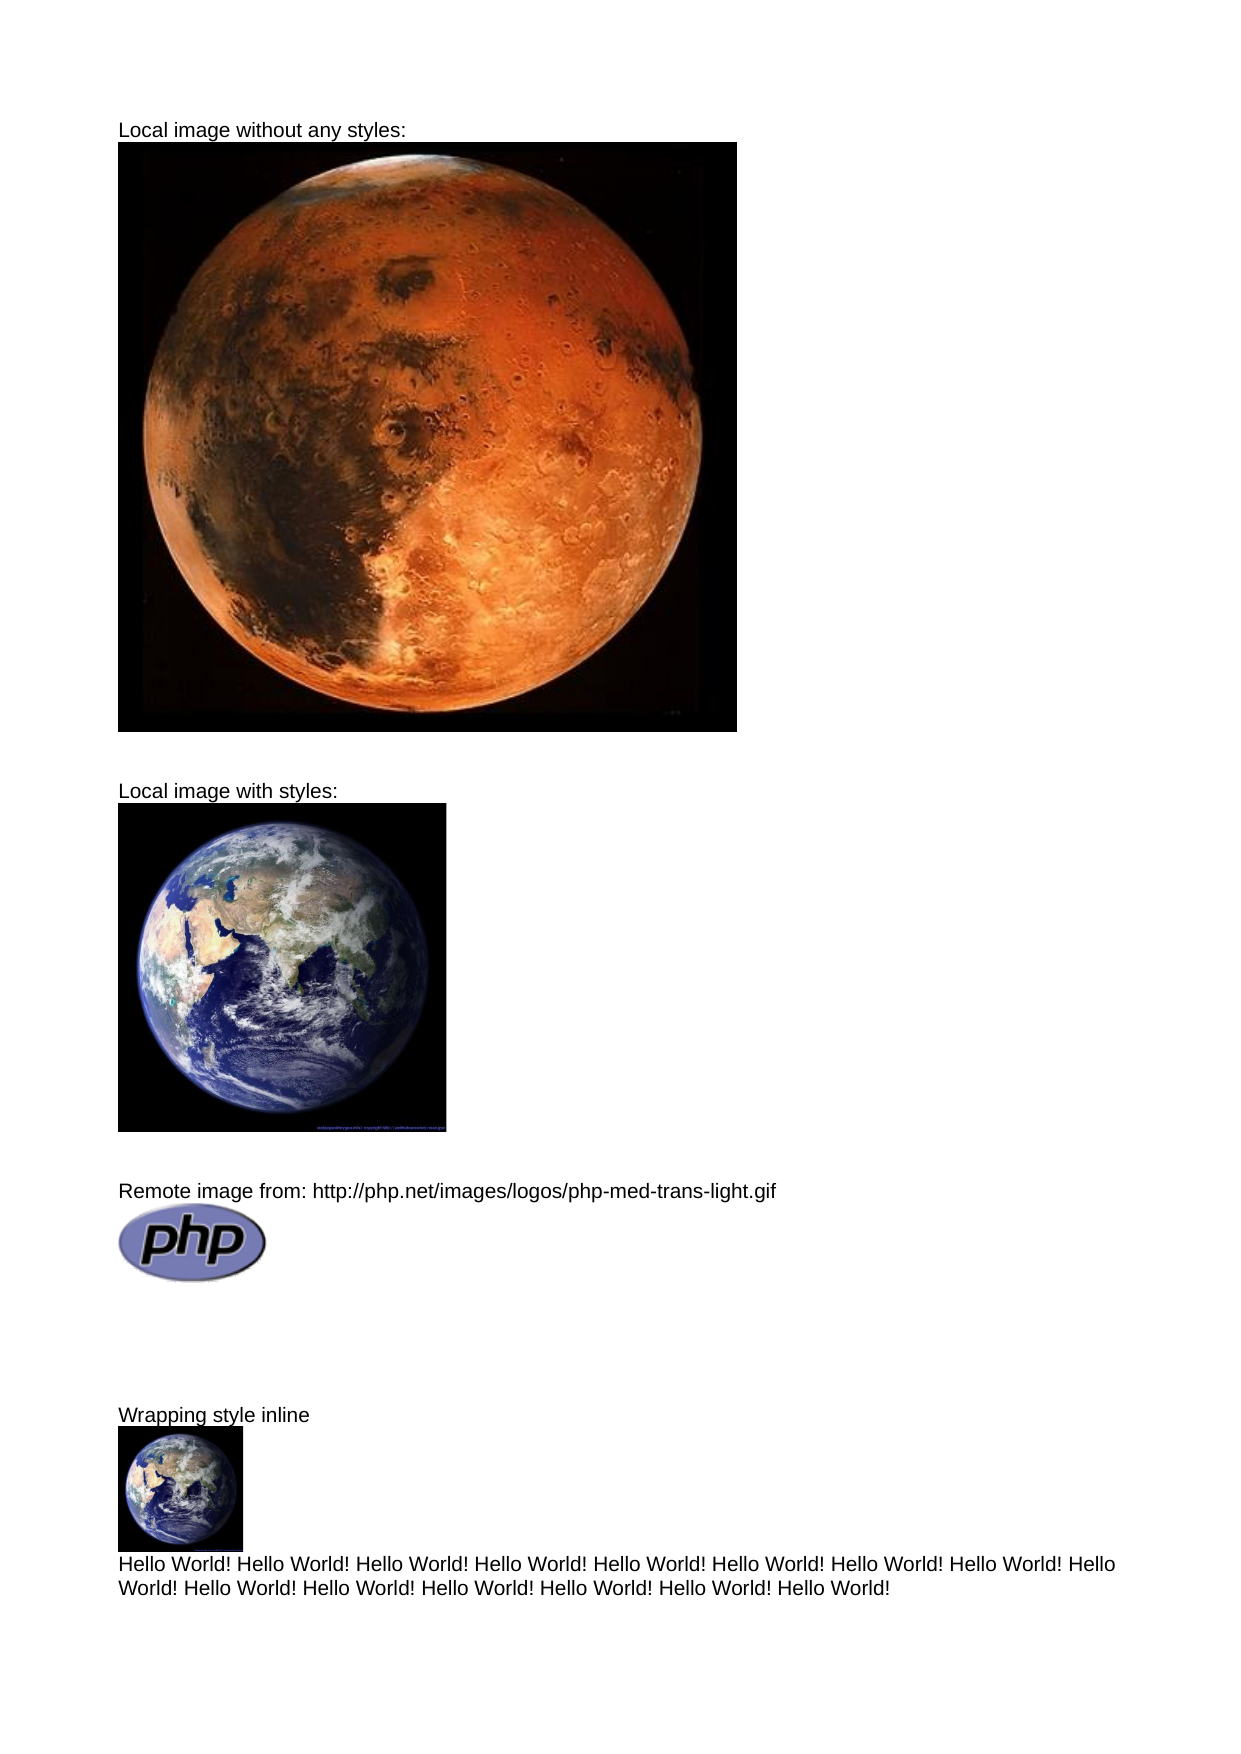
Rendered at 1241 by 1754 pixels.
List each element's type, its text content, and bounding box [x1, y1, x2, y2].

picture [118, 1426, 244, 1552]
text Wrapping style inline [118, 1402, 1122, 1426]
text Remote image from: http://php.net/images/logos/php-med-trans-light.gif [118, 1179, 1122, 1203]
picture [118, 142, 737, 732]
text Local image without any styles: [118, 118, 1122, 142]
text Local image with styles: [118, 779, 1122, 803]
picture [118, 803, 447, 1132]
text Hello World! Hello World! Hello World! Hello World! Hello World! Hello World! Hello World! Hello World! Hello World! Hello World! Hello World! Hello World! Hello World! Hello World! Hello World! [118, 1551, 1122, 1599]
picture [118, 1203, 267, 1283]
